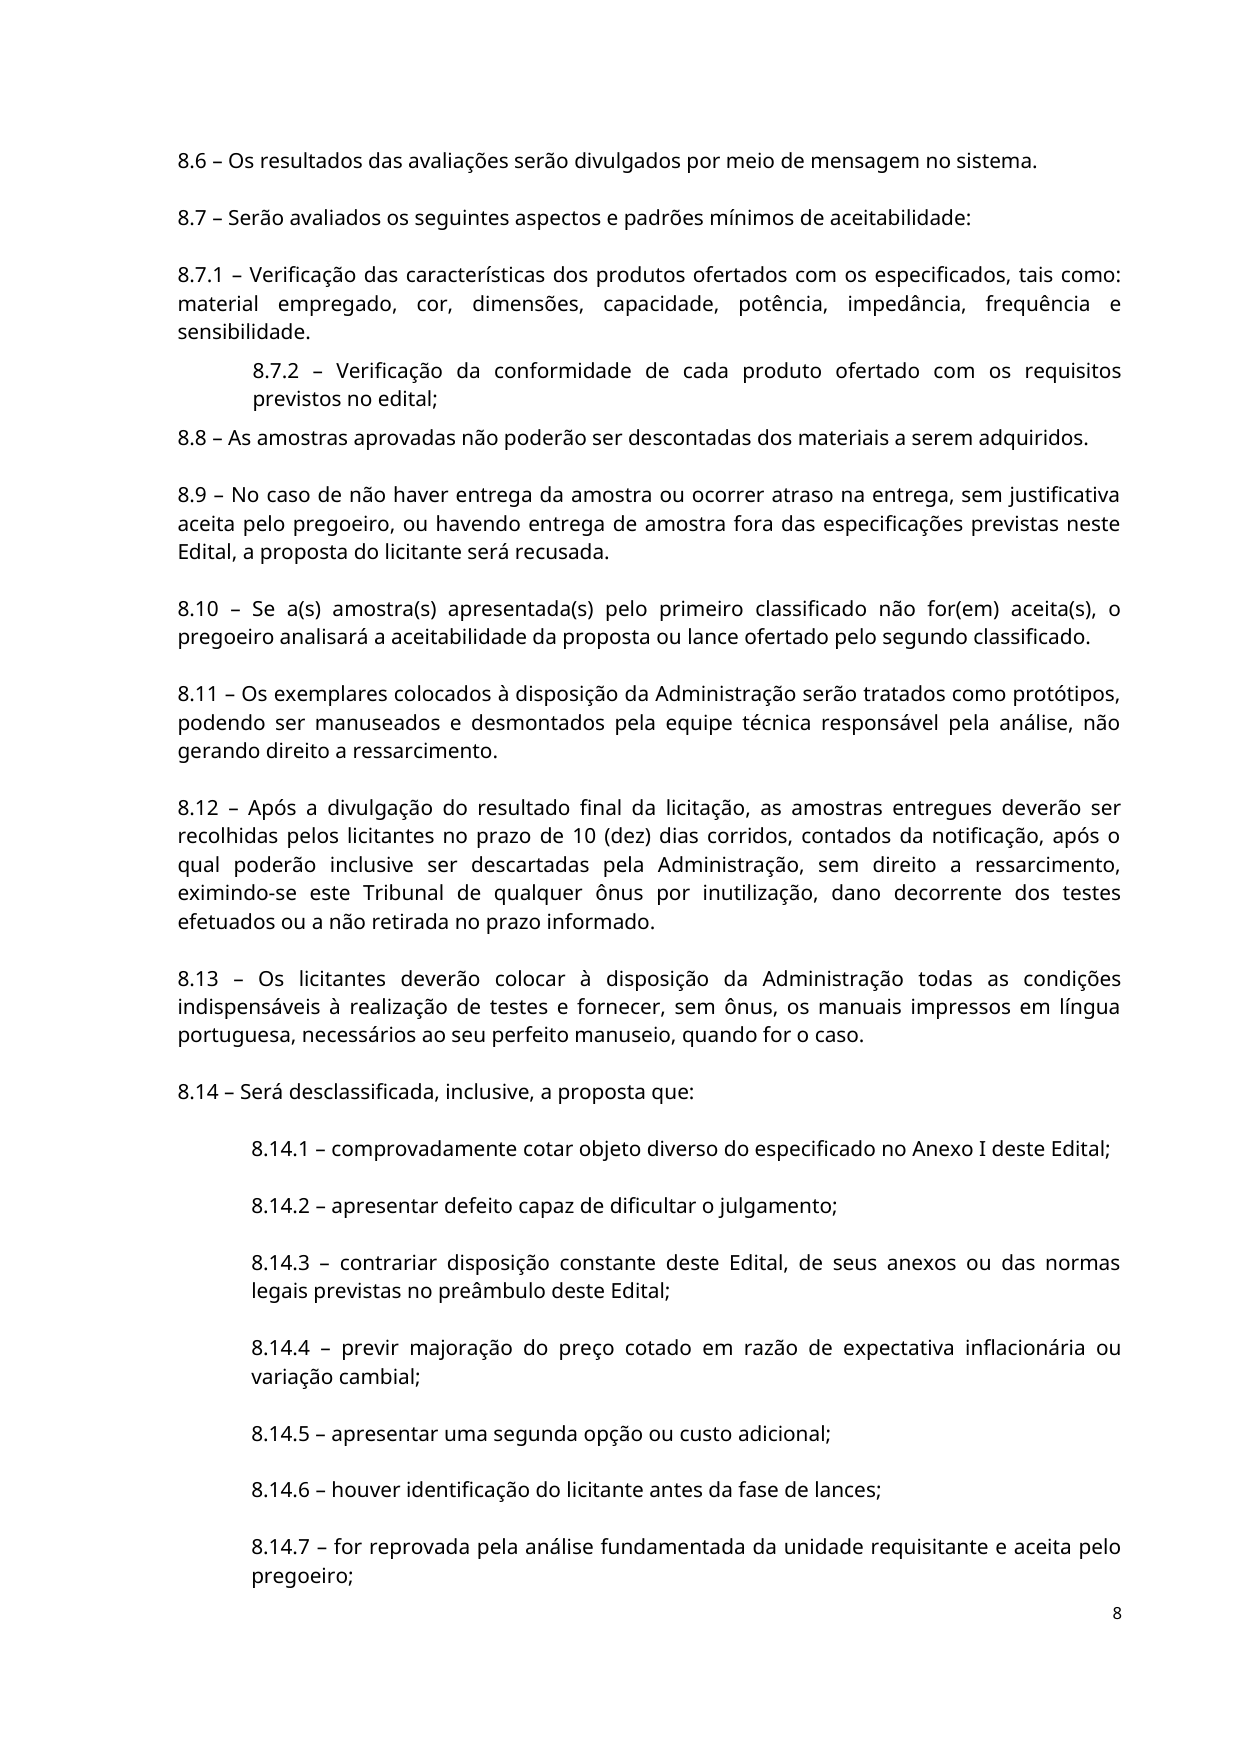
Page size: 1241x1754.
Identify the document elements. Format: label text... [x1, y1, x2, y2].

list 8.10 – Se a(s) amostra(s) apresentada(s) pelo primeiro classificado não for(em) aceita(s), o pregoeiro analisará a aceitabilidade da proposta ou lance ofertado pelo segundo classificado. [177, 594, 1122, 651]
text 8.12 – Após a divulgação do resultado final da licitação, as amostras entregues deverão ser recolhidas pelos licitantes no prazo de 10 (dez) dias corridos, contados da notificação, após o qual poderão inclusive ser descartadas pela Administração, sem direito a ressarcimento, eximindo-se este Tribunal de qualquer ônus por inutilização, dano decorrente dos testes efetuados ou a não retirada no prazo informado. [177, 793, 1122, 935]
text 8.6 – Os resultados das avaliações serão divulgados por meio de mensagem no sistema. [177, 147, 1122, 175]
text 8.14.3 – contrariar disposição constante deste Edital, de seus anexos ou das normas legais previstas no preâmbulo deste Edital; [251, 1248, 1122, 1305]
text 8.14.1 – comprovadamente cotar objeto diverso do especificado no Anexo I deste Edital; [251, 1134, 1122, 1163]
text 8.14 – Será desclassificada, inclusive, a proposta que: [177, 1077, 1122, 1106]
text 8.13 – Os licitantes deverão colocar à disposição da Administração todas as condições indispensáveis à realização de testes e fornecer, sem ônus, os manuais impressos em língua portuguesa, necessários ao seu perfeito manuseio, quando for o caso. [177, 964, 1122, 1049]
text 8.14.7 – for reprovada pela análise fundamentada da unidade requisitante e aceita pelo pregoeiro; [251, 1532, 1122, 1589]
text 8.7.2 – Verificação da conformidade de cada produto ofertado com os requisitos previstos no edital; [252, 356, 1122, 413]
text 8.11 – Os exemplares colocados à disposição da Administração serão tratados como protótipos, podendo ser manuseados e desmontados pela equipe técnica responsável pela análise, não gerando direito a ressarcimento. [177, 679, 1122, 764]
text 8.7.1 – Verificação das características dos produtos ofertados com os especificados, tais como: material empregado, cor, dimensões, capacidade, potência, impedância, frequência e sensibilidade. [177, 260, 1122, 346]
text 8.14.6 – houver identificação do licitante antes da fase de lances; [251, 1476, 1122, 1504]
text 8.14.5 – apresentar uma segunda opção ou custo adicional; [251, 1419, 1122, 1447]
text 8.14.4 – previr majoração do preço cotado em razão de expectativa inflacionária ou variação cambial; [251, 1333, 1122, 1390]
text 8.14.2 – apresentar defeito capaz de dificultar o julgamento; [251, 1191, 1122, 1219]
list 8.9 – No caso de não haver entrega da amostra ou ocorrer atraso na entrega, sem justificativa aceita pelo pregoeiro, ou havendo entrega de amostra fora das especificações previstas neste Edital, a proposta do licitante será recusada. [177, 480, 1122, 566]
text 8.7 – Serão avaliados os seguintes aspectos e padrões mínimos de aceitabilidade: [177, 203, 1122, 232]
text 8.8 – As amostras aprovadas não poderão ser descontadas dos materiais a serem adquiridos. [177, 423, 1122, 452]
